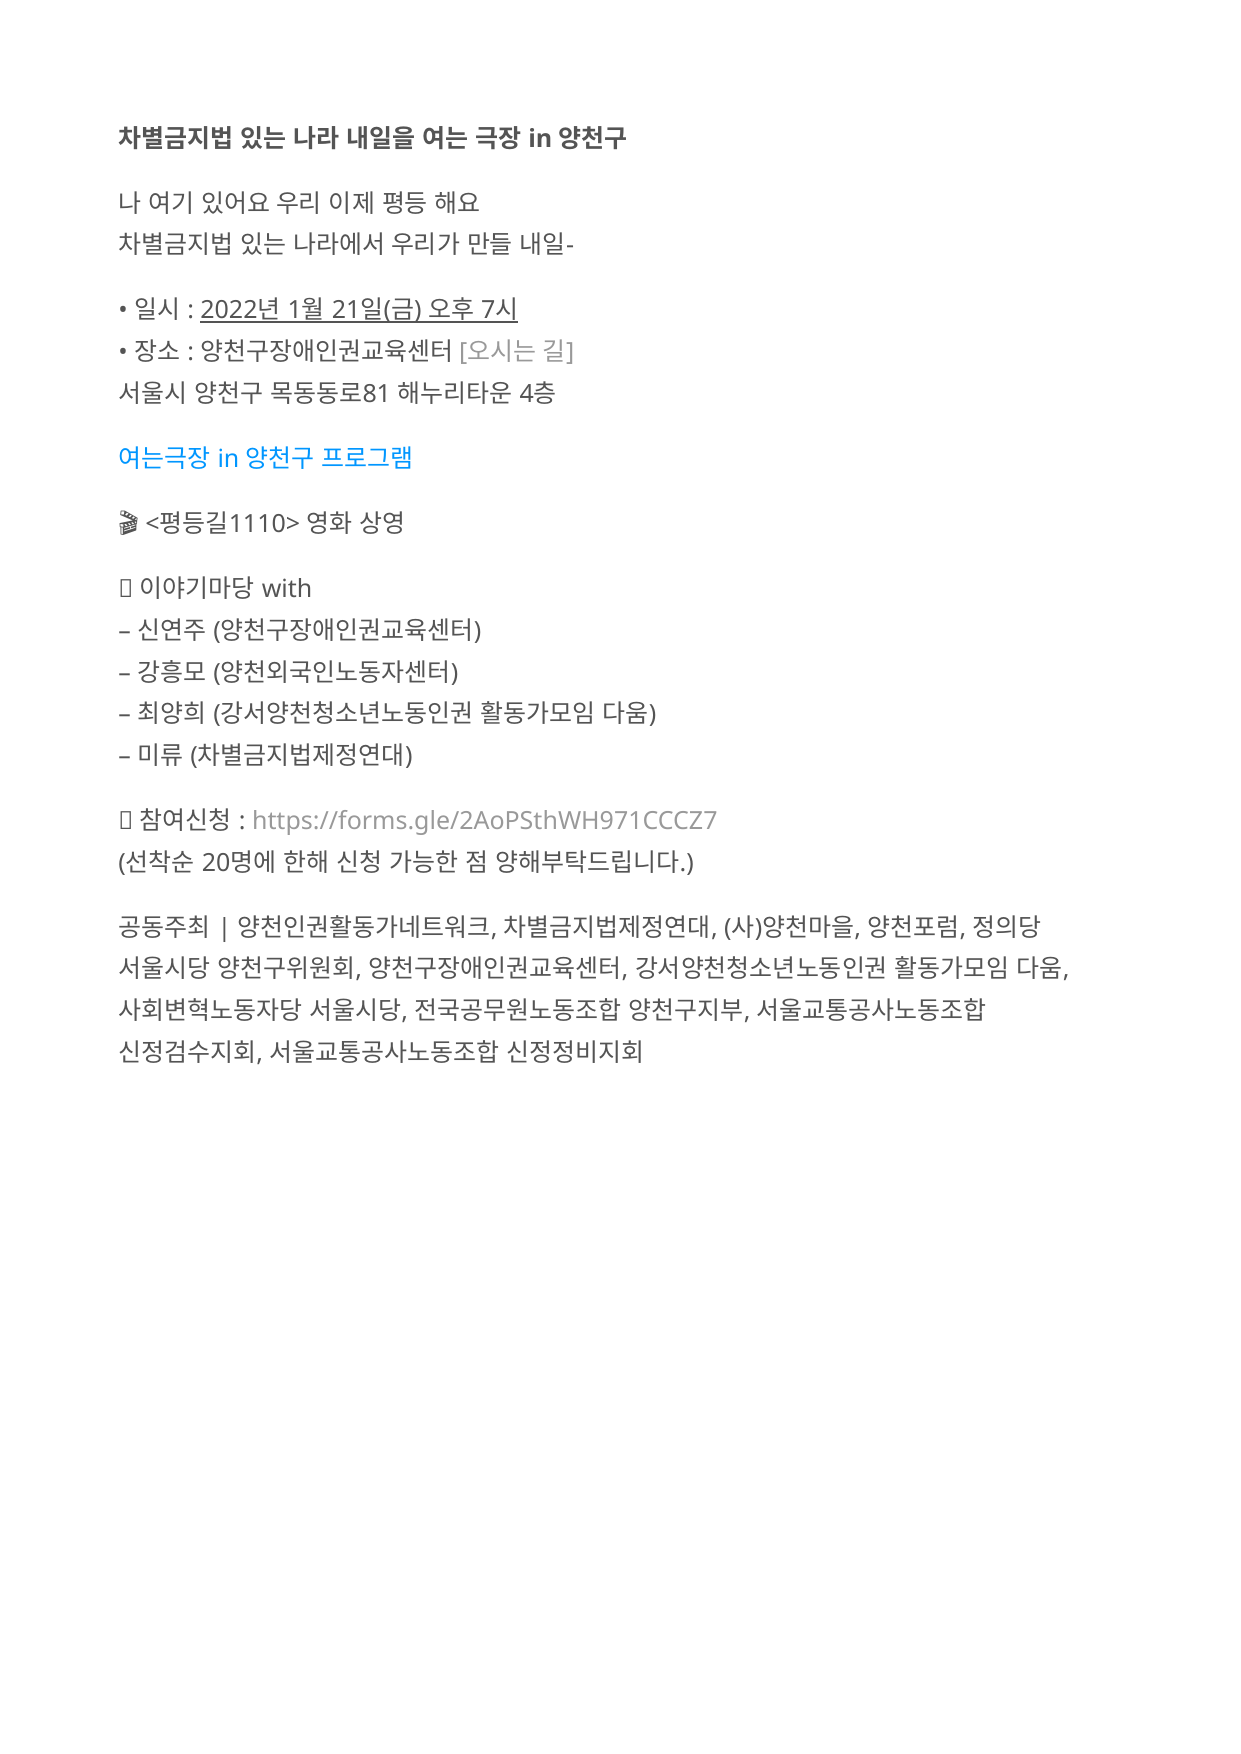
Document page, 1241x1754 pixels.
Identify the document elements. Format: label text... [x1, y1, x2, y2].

text 🎬 <평등길1110> 영화 상영 [118, 503, 1122, 540]
text • 일시 : 2022년 1월 21일(금) 오후 7시 • 장소 : 양천구장애인권교육센터 [오시는 길] 서울시 양천구 목동동로81 해누리타운 4층 [118, 290, 1122, 409]
text 📍 참여신청 : https://forms.gle/2AoPSthWH971CCCZ7 (선착순 20명에 한해 신청 가능한 점 양해부탁드립니다.) [118, 800, 1122, 878]
text 나 여기 있어요 우리 이제 평등 해요 차별금지법 있는 나라에서 우리가 만들 내일- [118, 183, 1122, 261]
text 공동주최 | 양천인권활동가네트워크, 차별금지법제정연대, (사)양천마을, 양천포럼, 정의당 서울시당 양천구위원회, 양천구장애인권교육센터, 강서양천청소년노동인권 활동가모임 다움, 사회변혁노동자당 서울시당, 전국공무원노동조합 양천구지부, 서울교통공사노동조합 신정검수지회, 서울교통공사노동조합 신정정비지회 [118, 907, 1122, 1068]
text 차별금지법 있는 나라 내일을 여는 극장 in 양천구 [118, 118, 1122, 154]
text 여는극장 in 양천구 프로그램 [118, 438, 1122, 475]
text 🌈 이야기마당 with – 신연주 (양천구장애인권교육센터) – 강흥모 (양천외국인노동자센터) – 최양희 (강서양천청소년노동인권 활동가모임 다움) – 미류 (차별금지법제정연대) [118, 569, 1122, 772]
